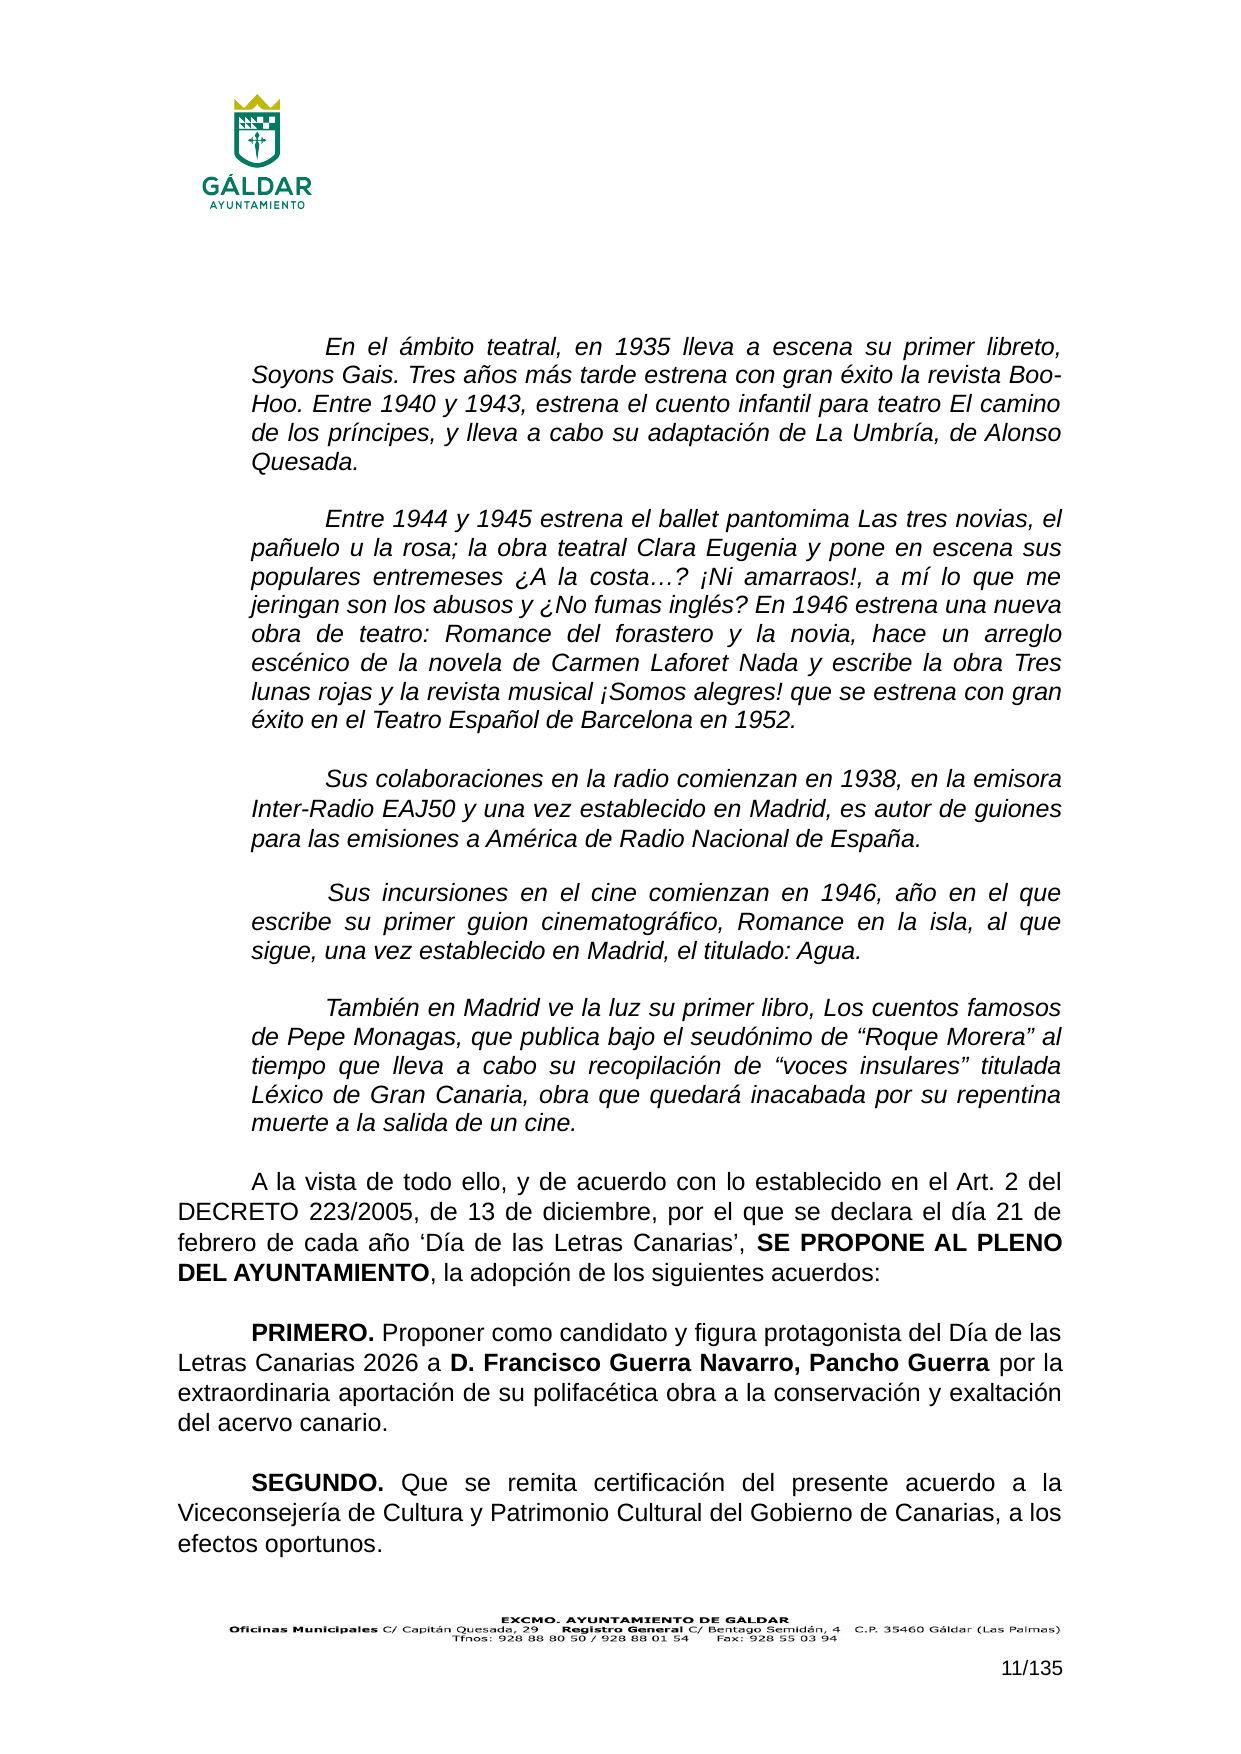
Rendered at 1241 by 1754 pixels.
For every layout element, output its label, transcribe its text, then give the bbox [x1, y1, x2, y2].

text Sus incursiones en el cine comienzan en 1946, año en el que escribe su primer guion cinematográfico, Romance en la isla, al que sigue, una vez establecido en Madrid, el titulado: Agua. [251, 878, 1063, 965]
text A la vista de todo ello, y de acuerdo con lo establecido en el Art. 2 del DECRETO 223/2005, de 13 de diciembre, por el que se declara el día 21 de febrero de cada año ‘Día de las Letras Canarias’, SE PROPONE AL PLENO DEL AYUNTAMIENTO, la adopción de los siguientes acuerdos: [177, 1167, 1063, 1286]
text Sus colaboraciones en la radio comienzan en 1938, en la emisora Inter-Radio EAJ50 y una vez establecido en Madrid, es autor de guiones para las emisiones a América de Radio Nacional de España. [251, 764, 1063, 853]
picture [230, 1616, 1071, 1642]
text PRIMERO. Proponer como candidato y figura protagonista del Día de las Letras Canarias 2026 a D. Francisco Guerra Navarro, Pancho Guerra por la extraordinaria aportación de su polifacética obra a la conservación y exaltación del acervo canario. [177, 1318, 1063, 1437]
picture [183, 73, 330, 230]
text Entre 1944 y 1945 estrena el ballet pantomima Las tres novias, el pañuelo u la rosa; la obra teatral Clara Eugenia y pone en escena sus populares entremeses ¿A la costa…? ¡Ni amarraos!, a mí lo que me jeringan son los abusos y ¿No fumas inglés? En 1946 estrena una nueva obra de teatro: Romance del forastero y la novia, hace un arreglo escénico de la novela de Carmen Laforet Nada y escribe la obra Tres lunas rojas y la revista musical ¡Somos alegres! que se estrena con gran éxito en el Teatro Español de Barcelona en 1952. [251, 504, 1063, 734]
text En el ámbito teatral, en 1935 lleva a escena su primer libreto, Soyons Gais. Tres años más tarde estrena con gran éxito la revista Boo-Hoo. Entre 1940 y 1943, estrena el cuento infantil para teatro El camino de los príncipes, y lleva a cabo su adaptación de La Umbría, de Alonso Quesada. [251, 332, 1063, 475]
text También en Madrid ve la luz su primer libro, Los cuentos famosos de Pepe Monagas, que publica bajo el seudónimo de “Roque Morera” al tiempo que lleva a cabo su recopilación de “voces insulares” titulada Léxico de Gran Canaria, obra que quedará inacabada por su repentina muerte a la salida de un cine. [251, 993, 1063, 1137]
text SEGUNDO. Que se remita certificación del presente acuerdo a la Viceconsejería de Cultura y Patrimonio Cultural del Gobierno de Canarias, a los efectos oportunos. [177, 1468, 1063, 1557]
